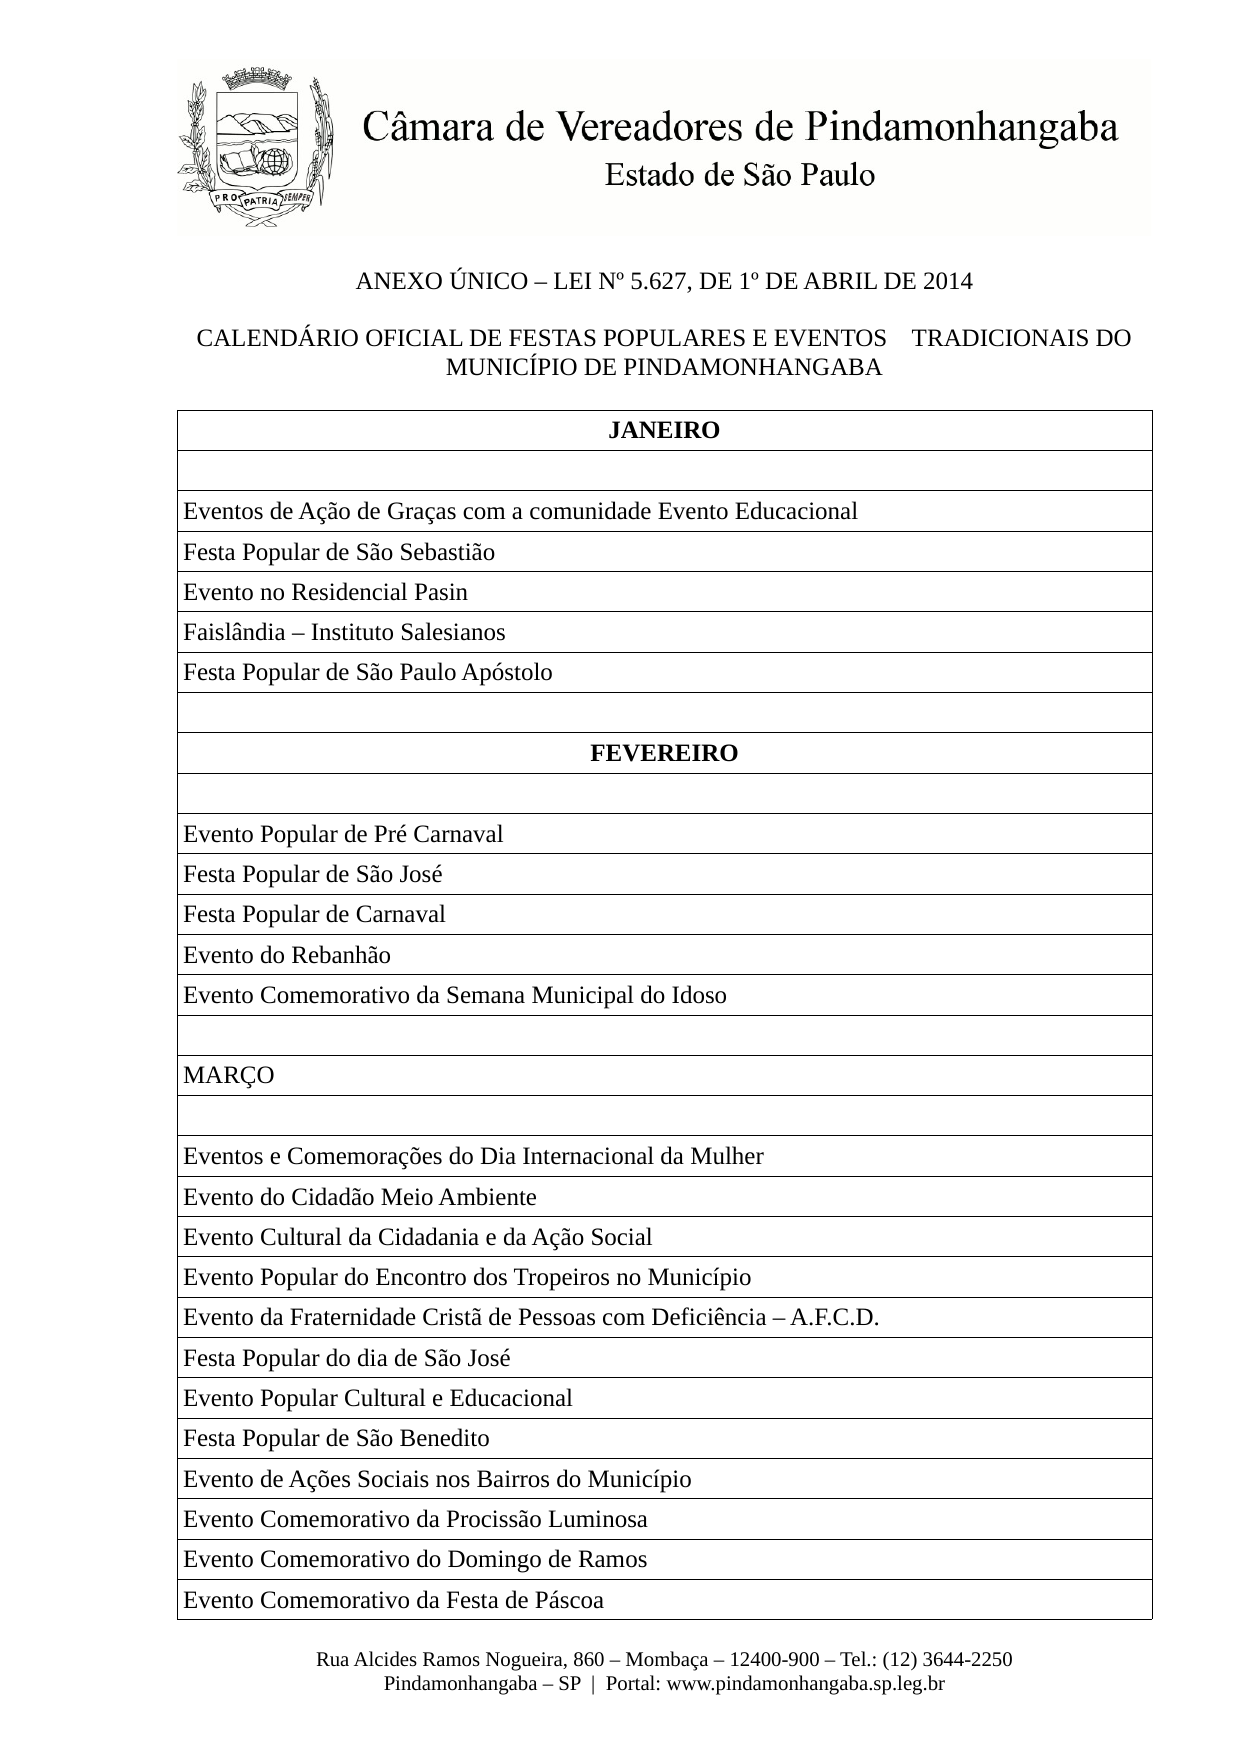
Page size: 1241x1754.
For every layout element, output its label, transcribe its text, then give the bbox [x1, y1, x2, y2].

table_cell Evento Comemorativo da Festa de Páscoa [178, 1580, 1152, 1619]
table_cell Evento Comemorativo da Procissão Luminosa [178, 1499, 1152, 1538]
table_cell FEVEREIRO [178, 733, 1152, 773]
table_cell Evento Comemorativo da Semana Municipal do Idoso [178, 975, 1152, 1014]
table_cell [178, 774, 1152, 813]
table_cell Evento do Rebanhão [178, 935, 1152, 974]
table_header JANEIRO [178, 411, 1152, 450]
table_cell Evento do Cidadão Meio Ambiente [178, 1177, 1152, 1216]
picture [177, 59, 1152, 236]
table_cell Evento Popular Cultural e Educacional [178, 1378, 1152, 1418]
table_cell Festa Popular de São Sebastião [178, 532, 1152, 571]
table_cell [178, 693, 1152, 732]
table_cell Evento Cultural da Cidadania e da Ação Social [178, 1217, 1152, 1256]
table_cell Festa Popular de São Benedito [178, 1419, 1152, 1458]
table_cell Festa Popular do dia de São José [178, 1338, 1152, 1377]
table_cell Festa Popular de Carnaval [178, 895, 1152, 934]
text CALENDÁRIO OFICIAL DE FESTAS POPULARES E EVENTOS TRADICIONAIS DO MUNICÍPIO DE PINDAMONHANGABA [177, 323, 1152, 381]
table_cell [178, 1096, 1152, 1135]
table_cell Eventos e Comemorações do Dia Internacional da Mulher [178, 1136, 1152, 1176]
table_cell Evento Comemorativo do Domingo de Ramos [178, 1540, 1152, 1579]
table_cell Faislândia – Instituto Salesianos [178, 612, 1152, 652]
table_cell Festa Popular de São Paulo Apóstolo [178, 653, 1152, 692]
table_cell Evento da Fraternidade Cristã de Pessoas com Deficiência – A.F.C.D. [178, 1298, 1152, 1337]
table_cell MARÇO [178, 1056, 1152, 1095]
table_cell Evento Popular de Pré Carnaval [178, 814, 1152, 853]
table_cell Evento no Residencial Pasin [178, 572, 1152, 611]
table_cell Festa Popular de São José [178, 854, 1152, 893]
table_cell Eventos de Ação de Graças com a comunidade Evento Educacional [178, 491, 1152, 531]
table_cell Evento de Ações Sociais nos Bairros do Município [178, 1459, 1152, 1498]
table_cell [178, 451, 1152, 490]
table_cell Evento Popular do Encontro dos Tropeiros no Município [178, 1257, 1152, 1297]
table_cell [178, 1016, 1152, 1055]
text ANEXO ÚNICO – LEI Nº 5.627, DE 1º DE ABRIL DE 2014 [177, 266, 1152, 295]
